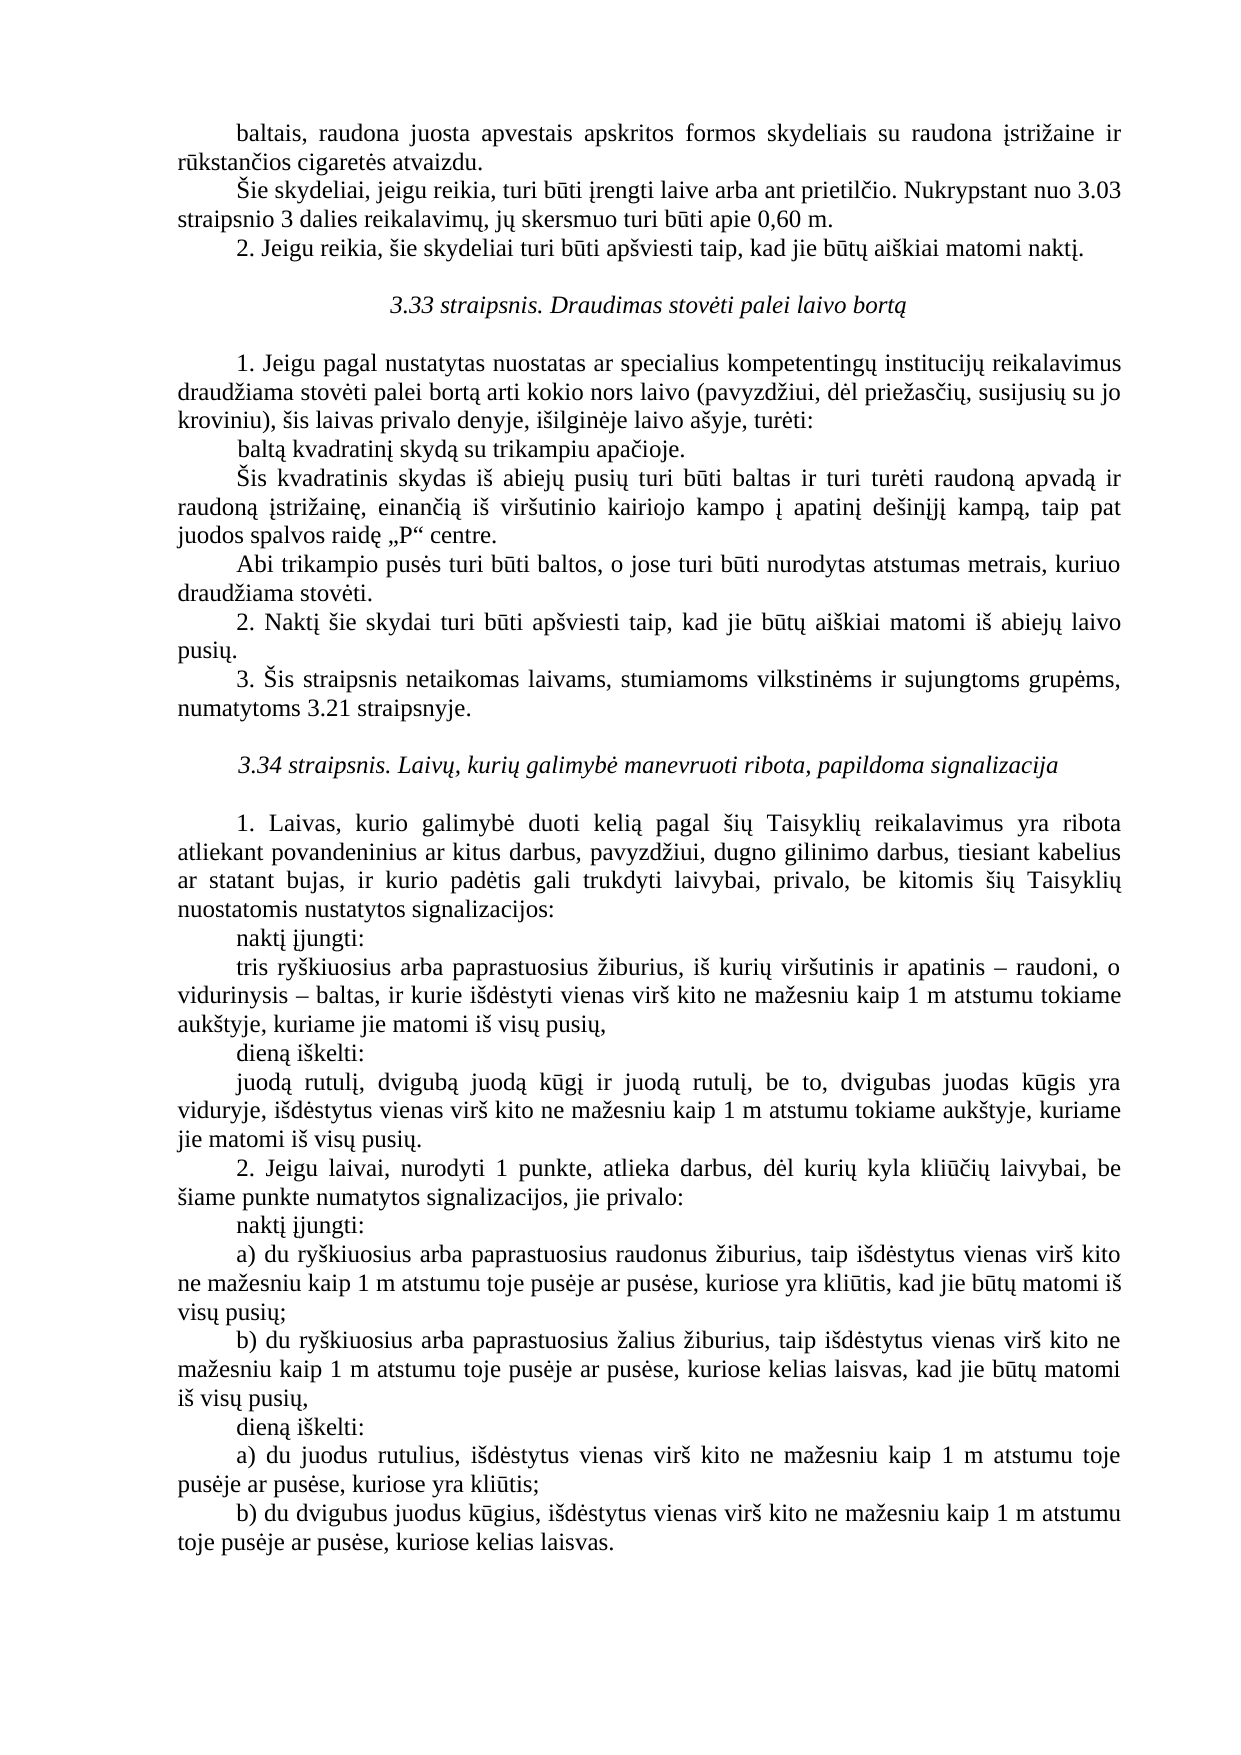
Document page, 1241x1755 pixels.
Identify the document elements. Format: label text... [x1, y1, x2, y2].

text naktį įjungti: [177, 923, 1122, 952]
text juodą rutulį, dvigubą juodą kūgį ir juodą rutulį, be to, dvigubas juodas kūgis yra viduryje, išdėstytus vienas virš kito ne mažesniu kaip 1 m atstumu tokiame aukštyje, kuriame jie matomi iš visų pusių. [177, 1067, 1122, 1153]
text Šie skydeliai, jeigu reikia, turi būti įrengti laive arba ant prietilčio. Nukrypstant nuo 3.03 straipsnio 3 dalies reikalavimų, jų skersmuo turi būti apie 0,60 m. [177, 176, 1122, 233]
text Abi trikampio pusės turi būti baltos, o jose turi būti nurodytas atstumas metrais, kuriuo draudžiama stovėti. [177, 549, 1122, 607]
text 3. Šis straipsnis netaikomas laivams, stumiamoms vilkstinėms ir sujungtoms grupėms, numatytoms 3.21 straipsnyje. [177, 664, 1122, 722]
text naktį įjungti: [177, 1211, 1122, 1239]
text 2. Jeigu reikia, šie skydeliai turi būti apšviesti taip, kad jie būtų aiškiai matomi naktį. [177, 233, 1122, 262]
text a) du ryškiuosius arba paprastuosius raudonus žiburius, taip išdėstytus vienas virš kito ne mažesniu kaip 1 m atstumu toje pusėje ar pusėse, kuriose yra kliūtis, kad jie būtų matomi iš visų pusių; [177, 1239, 1122, 1326]
text baltais, raudona juosta apvestais apskritos formos skydeliais su raudona įstrižaine ir rūkstančios cigaretės atvaizdu. [177, 118, 1122, 176]
text 1. Jeigu pagal nustatytas nuostatas ar specialius kompetentingų institucijų reikalavimus draudžiama stovėti palei bortą arti kokio nors laivo (pavyzdžiui, dėl priežasčių, susijusių su jo kroviniu), šis laivas privalo denyje, išilginėje laivo ašyje, turėti: [177, 348, 1122, 434]
text baltą kvadratinį skydą su trikampiu apačioje. [237, 434, 1122, 463]
text tris ryškiuosius arba paprastuosius žiburius, iš kurių viršutinis ir apatinis – raudoni, o vidurinysis – baltas, ir kurie išdėstyti vienas virš kito ne mažesniu kaip 1 m atstumu tokiame aukštyje, kuriame jie matomi iš visų pusių, [177, 952, 1122, 1038]
text 3.33 straipsnis. Draudimas stovėti palei laivo bortą [177, 291, 1122, 319]
text a) du juodus rutulius, išdėstytus vienas virš kito ne mažesniu kaip 1 m atstumu toje pusėje ar pusėse, kuriose yra kliūtis; [177, 1441, 1122, 1498]
text b) du dvigubus juodus kūgius, išdėstytus vienas virš kito ne mažesniu kaip 1 m atstumu toje pusėje ar pusėse, kuriose kelias laisvas. [177, 1498, 1122, 1556]
text dieną iškelti: [177, 1038, 1122, 1067]
text 2. Naktį šie skydai turi būti apšviesti taip, kad jie būtų aiškiai matomi iš abiejų laivo pusių. [177, 607, 1122, 664]
text 3.34 straipsnis. Laivų, kurių galimybė manevruoti ribota, papildoma signalizacija [177, 751, 1122, 779]
text dieną iškelti: [177, 1412, 1122, 1441]
text 2. Jeigu laivai, nurodyti 1 punkte, atlieka darbus, dėl kurių kyla kliūčių laivybai, be šiame punkte numatytos signalizacijos, jie privalo: [177, 1153, 1122, 1211]
text Šis kvadratinis skydas iš abiejų pusių turi būti baltas ir turi turėti raudoną apvadą ir raudoną įstrižainę, einančią iš viršutinio kairiojo kampo į apatinį dešinįjį kampą, taip pat juodos spalvos raidę „P“ centre. [177, 463, 1122, 549]
text 1. Laivas, kurio galimybė duoti kelią pagal šių Taisyklių reikalavimus yra ribota atliekant povandeninius ar kitus darbus, pavyzdžiui, dugno gilinimo darbus, tiesiant kabelius ar statant bujas, ir kurio padėtis gali trukdyti laivybai, privalo, be kitomis šių Taisyklių nuostatomis nustatytos signalizacijos: [177, 808, 1122, 923]
text b) du ryškiuosius arba paprastuosius žalius žiburius, taip išdėstytus vienas virš kito ne mažesniu kaip 1 m atstumu toje pusėje ar pusėse, kuriose kelias laisvas, kad jie būtų matomi iš visų pusių, [177, 1326, 1122, 1412]
